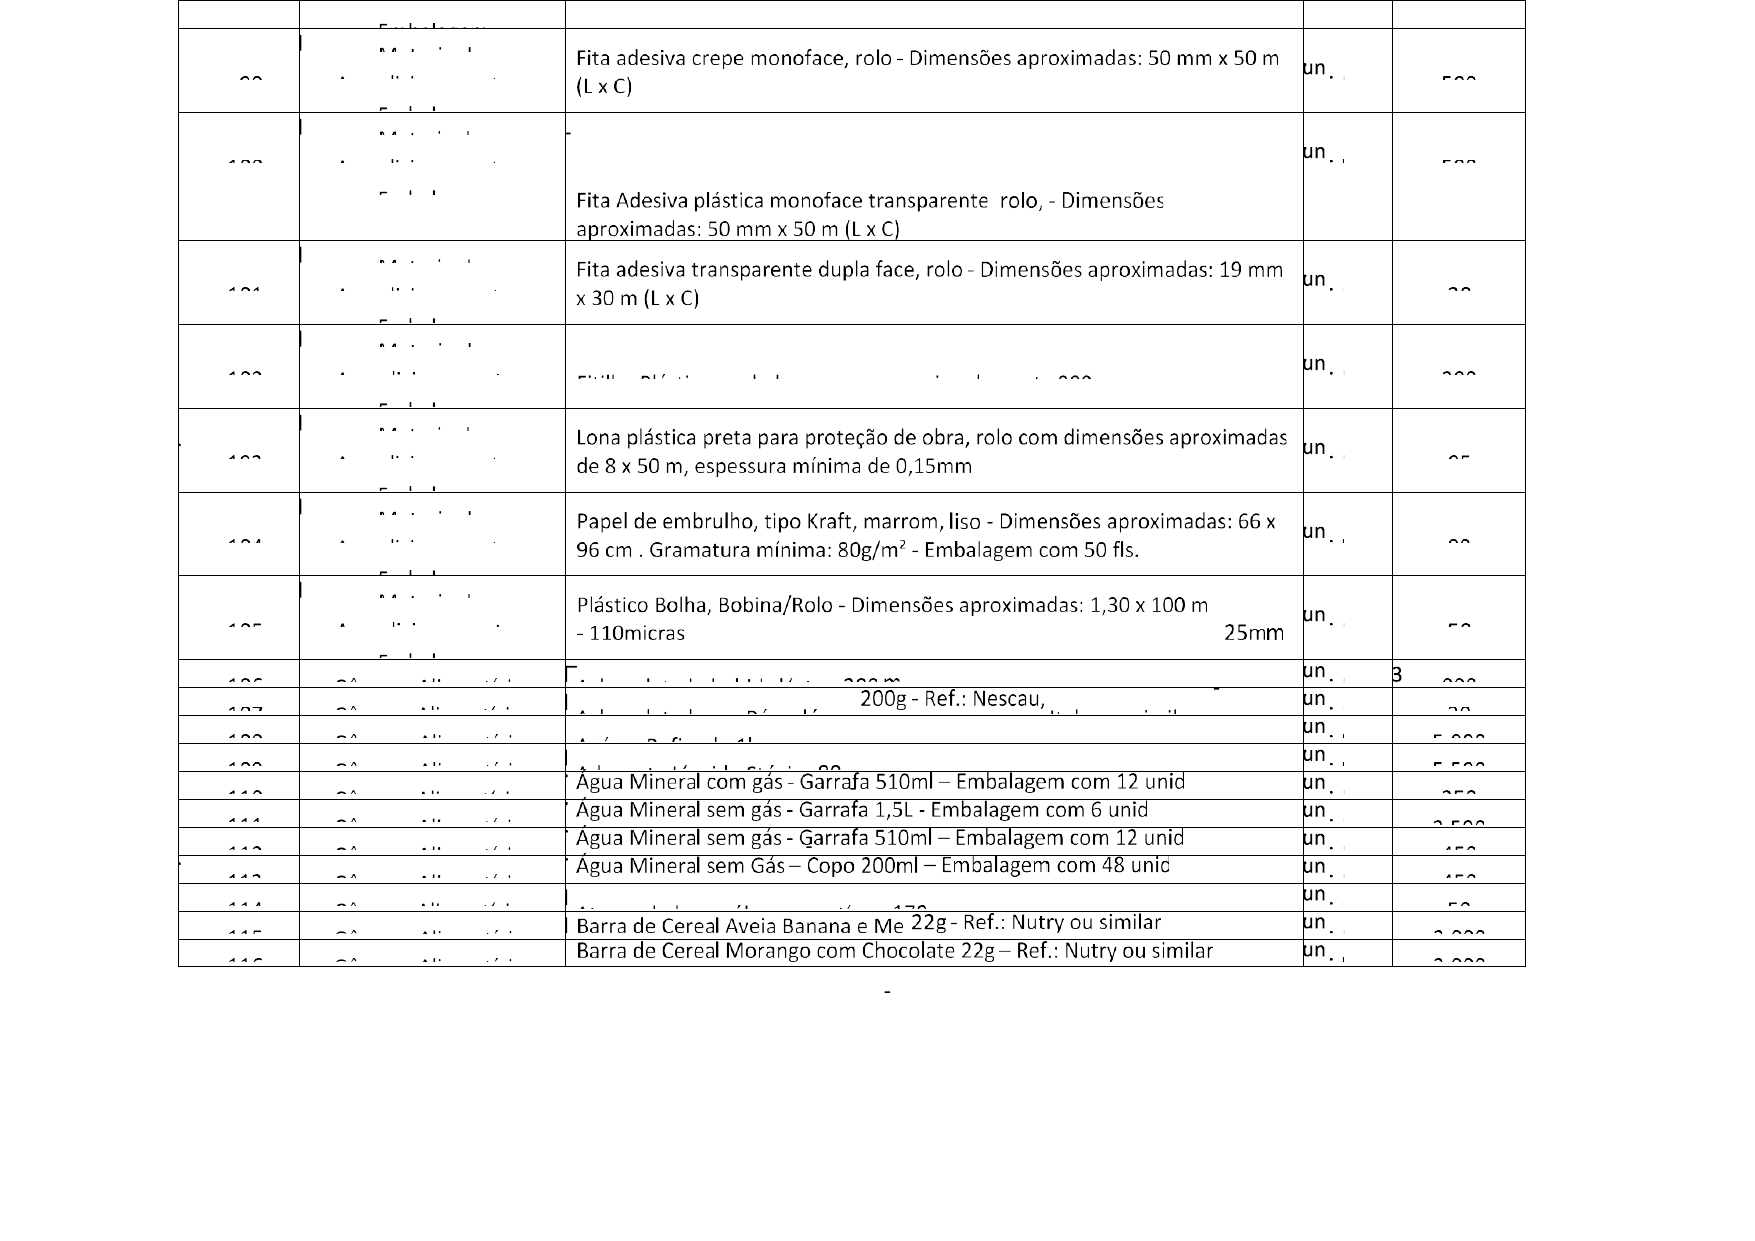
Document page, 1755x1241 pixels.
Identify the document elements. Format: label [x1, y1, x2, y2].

table_cell [1304, 884, 1392, 911]
table_cell [1393, 325, 1525, 408]
table_cell [1393, 716, 1525, 743]
table_header [566, 1, 1303, 28]
table_cell [1393, 744, 1525, 771]
table_cell [566, 884, 1303, 911]
table_cell [566, 325, 1303, 408]
table_cell [566, 828, 1303, 854]
table_cell [1393, 828, 1525, 854]
table_cell [179, 856, 299, 882]
table_cell [566, 912, 1303, 938]
table_cell [1393, 688, 1525, 715]
table_cell [179, 912, 299, 938]
table_cell [300, 716, 565, 743]
table_cell [1304, 688, 1392, 715]
table_cell [300, 744, 565, 771]
table_cell [300, 241, 565, 324]
table_cell [1393, 29, 1525, 112]
table_cell [1393, 884, 1525, 911]
table_cell [179, 828, 299, 854]
table_cell [1304, 493, 1392, 575]
table_cell [1393, 493, 1525, 575]
table_cell [300, 688, 565, 715]
table_cell [566, 113, 1303, 240]
table_cell [1177, 779, 1182, 787]
table_cell [300, 325, 565, 408]
table_cell [300, 800, 565, 827]
table_cell [179, 493, 299, 575]
table_cell [179, 772, 299, 799]
table_header [1304, 1, 1392, 28]
table_cell [179, 716, 299, 743]
table_cell [179, 940, 299, 966]
table_cell [1393, 660, 1525, 687]
table_cell [566, 716, 1303, 743]
table_cell [1304, 940, 1392, 966]
table_cell [1393, 576, 1525, 659]
table_header [300, 1, 565, 28]
table_cell [566, 29, 1303, 112]
table_cell [179, 576, 299, 659]
table_cell [566, 660, 1303, 687]
table_cell [179, 325, 299, 408]
table_cell [300, 29, 565, 112]
table_cell [1304, 772, 1392, 799]
table_cell [1393, 800, 1525, 827]
table_cell [1393, 940, 1525, 966]
table_cell [1393, 241, 1525, 324]
table_cell [1304, 744, 1392, 771]
table_cell [1304, 325, 1392, 408]
table_cell [1393, 856, 1525, 882]
table_cell [1393, 772, 1525, 799]
table_cell [1304, 716, 1392, 743]
table_cell [1176, 835, 1181, 843]
table_cell [1304, 29, 1392, 112]
table_cell [179, 409, 299, 491]
table_cell [566, 940, 1303, 966]
table_cell [1393, 912, 1525, 938]
table_cell [1304, 113, 1392, 240]
table_cell [179, 688, 299, 715]
table_cell [1304, 660, 1392, 687]
table_cell [566, 772, 1303, 799]
table_cell [179, 660, 299, 687]
table_cell [1304, 409, 1392, 491]
table_header [179, 1, 299, 28]
table_cell [300, 660, 565, 687]
table_cell [1304, 576, 1392, 659]
table_cell [566, 493, 1303, 575]
table_cell [300, 409, 565, 491]
table_cell [566, 241, 1303, 324]
table_cell [1304, 912, 1392, 938]
table_cell [300, 884, 565, 911]
table_cell [179, 800, 299, 827]
table_cell [300, 856, 565, 882]
table_cell [1304, 241, 1392, 324]
table_cell [300, 576, 565, 659]
table_cell [179, 744, 299, 771]
table_cell [179, 884, 299, 911]
table_cell [300, 772, 565, 799]
table_cell [300, 113, 565, 240]
table_cell [179, 29, 299, 112]
table_cell [300, 828, 565, 854]
table_header [1393, 1, 1525, 28]
table_cell [566, 688, 1303, 715]
table_cell [300, 912, 565, 938]
table_cell [566, 800, 1303, 827]
table_cell [179, 113, 299, 240]
table_cell [300, 940, 565, 966]
table_cell [179, 241, 299, 324]
table_cell [566, 856, 1303, 882]
table_cell [1304, 828, 1392, 854]
table_cell [566, 576, 1303, 659]
table_cell [1304, 856, 1392, 882]
table_cell [566, 744, 1303, 771]
table_cell [566, 409, 1303, 491]
table_cell [1304, 800, 1392, 827]
table_cell [1393, 409, 1525, 491]
table_cell [1393, 113, 1525, 240]
table_cell [300, 493, 565, 575]
